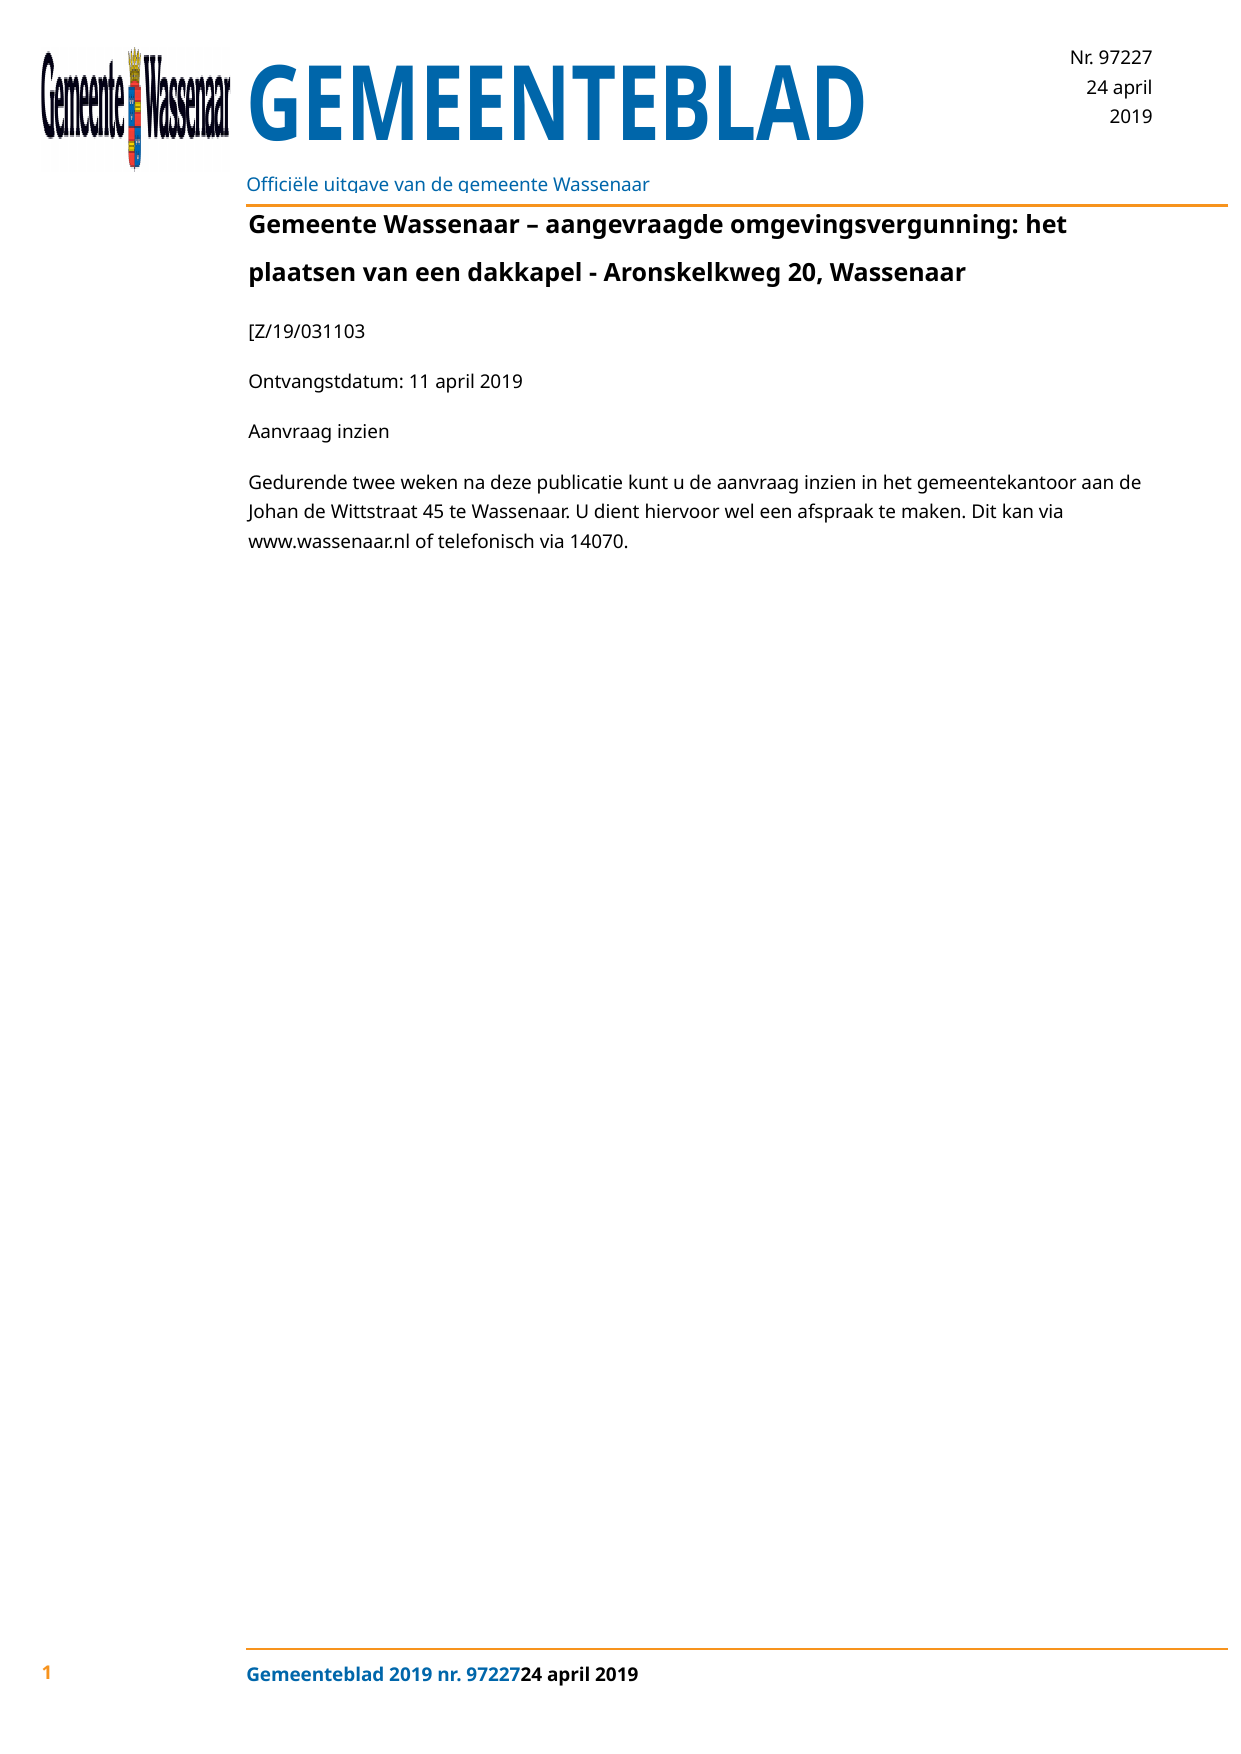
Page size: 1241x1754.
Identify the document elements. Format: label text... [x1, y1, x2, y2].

text Aanvraag inzien [248, 419, 1152, 444]
text Gedurende twee weken na deze publicatie kunt u de aanvraag inzien in het gemeentekantoor aan de Johan de Wittstraat 45 te Wassenaar. U dient hiervoor wel een afspraak te maken. Dit kan via www.wassenaar.nl of telefonisch via 14070. [248, 469, 1152, 554]
text [Z/19/031103 [248, 318, 1152, 344]
text Gemeente Wassenaar – aangevraagde omgevingsvergunning: het plaatsen van een dakkapel - Aronskelkweg 20, Wassenaar [248, 207, 1152, 288]
text Ontvangstdatum: 11 april 2019 [248, 368, 1152, 394]
picture [41, 47, 231, 172]
